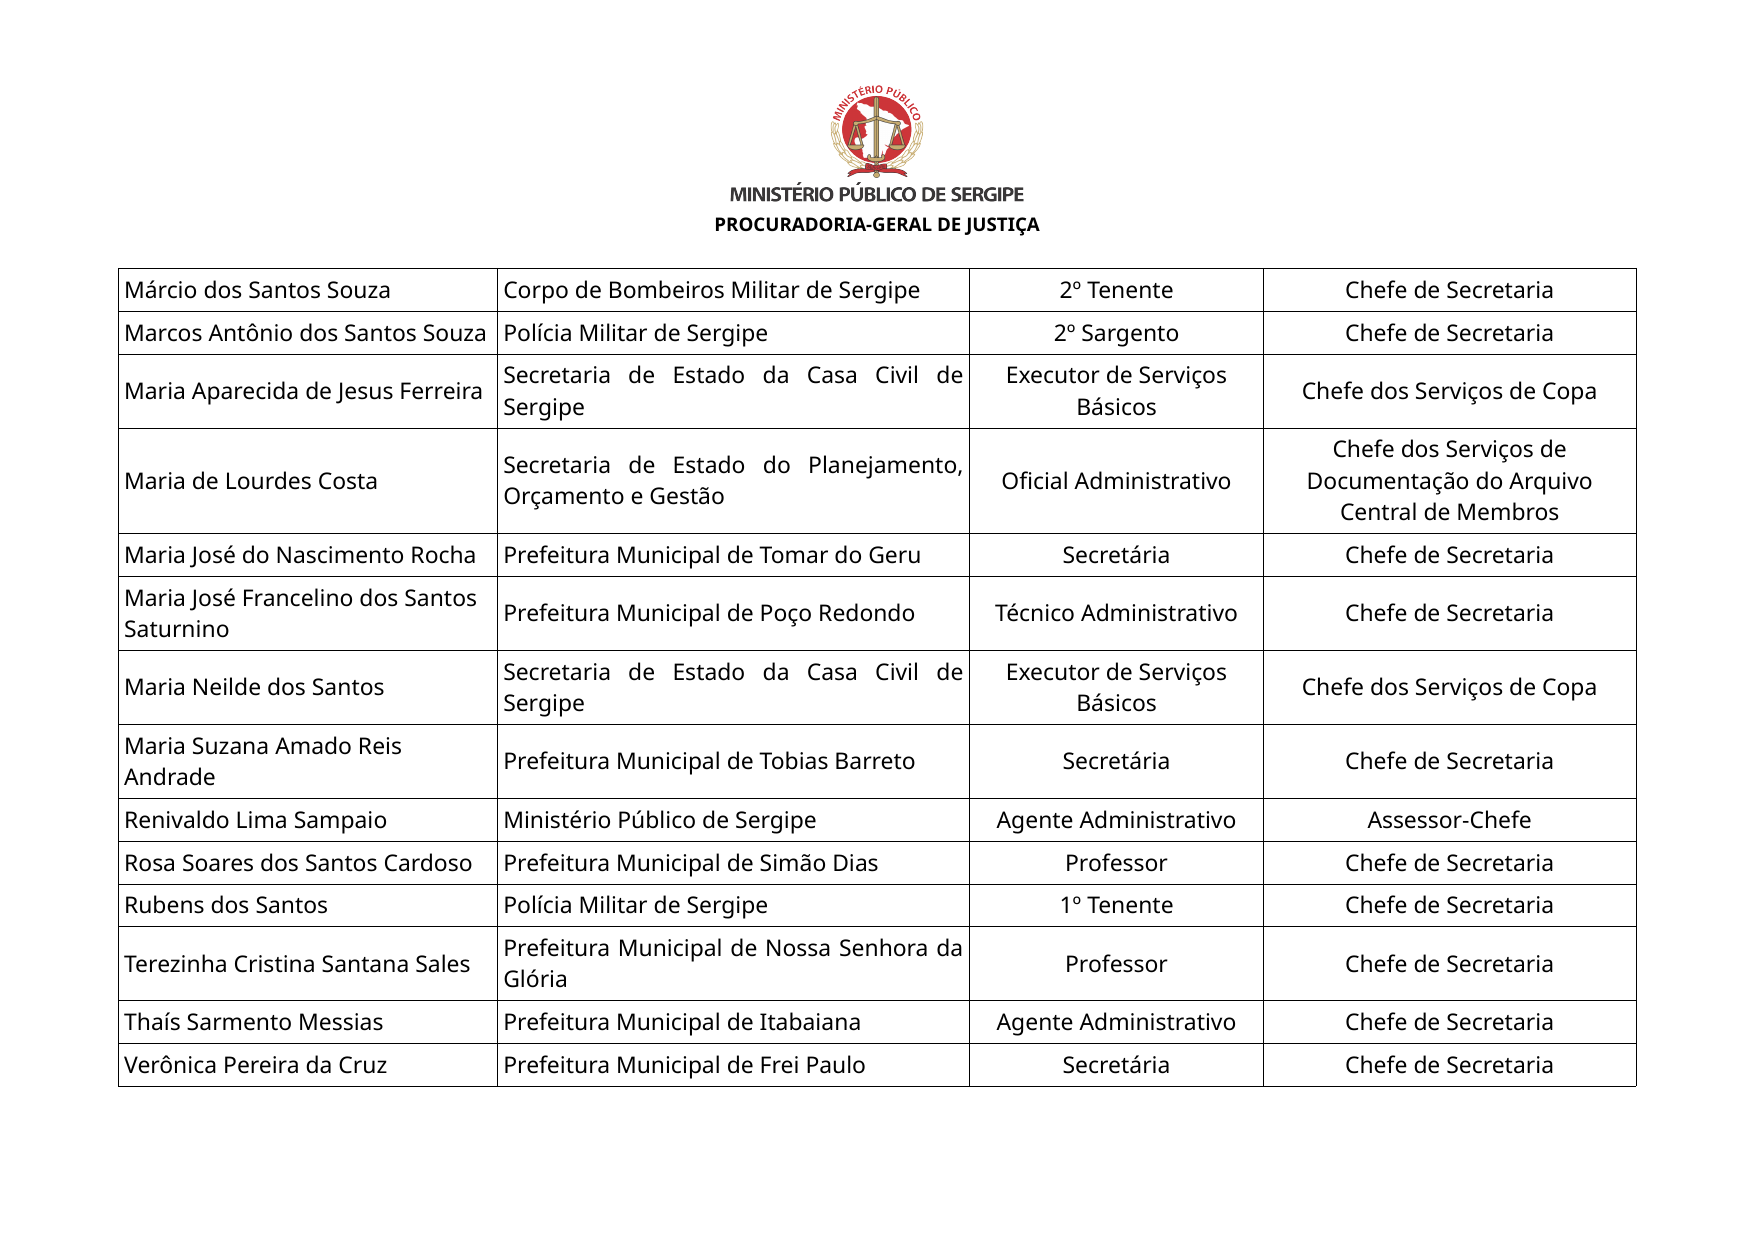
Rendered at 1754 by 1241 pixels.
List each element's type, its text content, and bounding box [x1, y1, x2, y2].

table_cell Márcio dos Santos Souza [119, 269, 497, 311]
table_cell Prefeitura Municipal de Itabaiana [498, 1001, 969, 1043]
table_cell Secretária [970, 725, 1263, 798]
table_cell Secretaria de Estado da Casa Civil de Sergipe [498, 355, 969, 427]
table_cell Oficial Administrativo [970, 429, 1263, 533]
table_cell Secretária [970, 1044, 1263, 1086]
table_cell Prefeitura Municipal de Nossa Senhora da Glória [498, 927, 969, 1000]
table_cell Corpo de Bombeiros Militar de Sergipe [498, 269, 969, 311]
table_cell Prefeitura Municipal de Simão Dias [498, 842, 969, 883]
table_cell Chefe de Secretaria [1264, 1001, 1636, 1043]
table_cell Chefe de Secretaria [1264, 577, 1636, 650]
table_cell Maria José Francelino dos Santos Saturnino [119, 577, 497, 650]
table_cell Prefeitura Municipal de Tobias Barreto [498, 725, 969, 798]
table_cell Chefe de Secretaria [1264, 927, 1636, 1000]
table_cell 2º Sargento [970, 312, 1263, 353]
table_cell Ministério Público de Sergipe [498, 799, 969, 841]
table_cell 1º Tenente [970, 885, 1263, 926]
table_cell 2º Tenente [970, 269, 1263, 311]
table_cell Professor [970, 927, 1263, 1000]
picture [730, 85, 1024, 204]
table_cell Maria Aparecida de Jesus Ferreira [119, 355, 497, 427]
table_cell Terezinha Cristina Santana Sales [119, 927, 497, 1000]
table_cell Secretaria de Estado do Planejamento, Orçamento e Gestão [498, 429, 969, 533]
table_cell Maria Neilde dos Santos [119, 651, 497, 724]
table_cell Assessor-Chefe [1264, 799, 1636, 841]
table_cell Executor de Serviços Básicos [970, 355, 1263, 427]
table_cell Chefe de Secretaria [1264, 885, 1636, 926]
table_cell Renivaldo Lima Sampaio [119, 799, 497, 841]
table_cell Polícia Militar de Sergipe [498, 312, 969, 353]
table_cell Chefe de Secretaria [1264, 534, 1636, 576]
table_cell Chefe de Secretaria [1264, 269, 1636, 311]
table_cell Chefe dos Serviços de Copa [1264, 651, 1636, 724]
table_cell Secretaria de Estado da Casa Civil de Sergipe [498, 651, 969, 724]
table_cell Rubens dos Santos [119, 885, 497, 926]
table_cell Chefe dos Serviços de Documentação do Arquivo Central de Membros [1264, 429, 1636, 533]
table_cell Agente Administrativo [970, 1001, 1263, 1043]
table_cell Executor de Serviços Básicos [970, 651, 1263, 724]
table_cell Secretária [970, 534, 1263, 576]
table_cell Maria José do Nascimento Rocha [119, 534, 497, 576]
table_cell Prefeitura Municipal de Tomar do Geru [498, 534, 969, 576]
table_cell Técnico Administrativo [970, 577, 1263, 650]
table_cell Prefeitura Municipal de Frei Paulo [498, 1044, 969, 1086]
table_cell Agente Administrativo [970, 799, 1263, 841]
table_cell Maria de Lourdes Costa [119, 429, 497, 533]
table_cell Prefeitura Municipal de Poço Redondo [498, 577, 969, 650]
table_cell Chefe de Secretaria [1264, 312, 1636, 353]
table_cell Verônica Pereira da Cruz [119, 1044, 497, 1086]
table_cell Polícia Militar de Sergipe [498, 885, 969, 926]
table_cell Professor [970, 842, 1263, 883]
table_cell Chefe de Secretaria [1264, 842, 1636, 883]
table_cell Chefe dos Serviços de Copa [1264, 355, 1636, 427]
table_cell Rosa Soares dos Santos Cardoso [119, 842, 497, 883]
table_cell Thaís Sarmento Messias [119, 1001, 497, 1043]
table_cell Chefe de Secretaria [1264, 1044, 1636, 1086]
table_cell Marcos Antônio dos Santos Souza [119, 312, 497, 353]
table_cell Maria Suzana Amado Reis Andrade [119, 725, 497, 798]
table_cell Chefe de Secretaria [1264, 725, 1636, 798]
